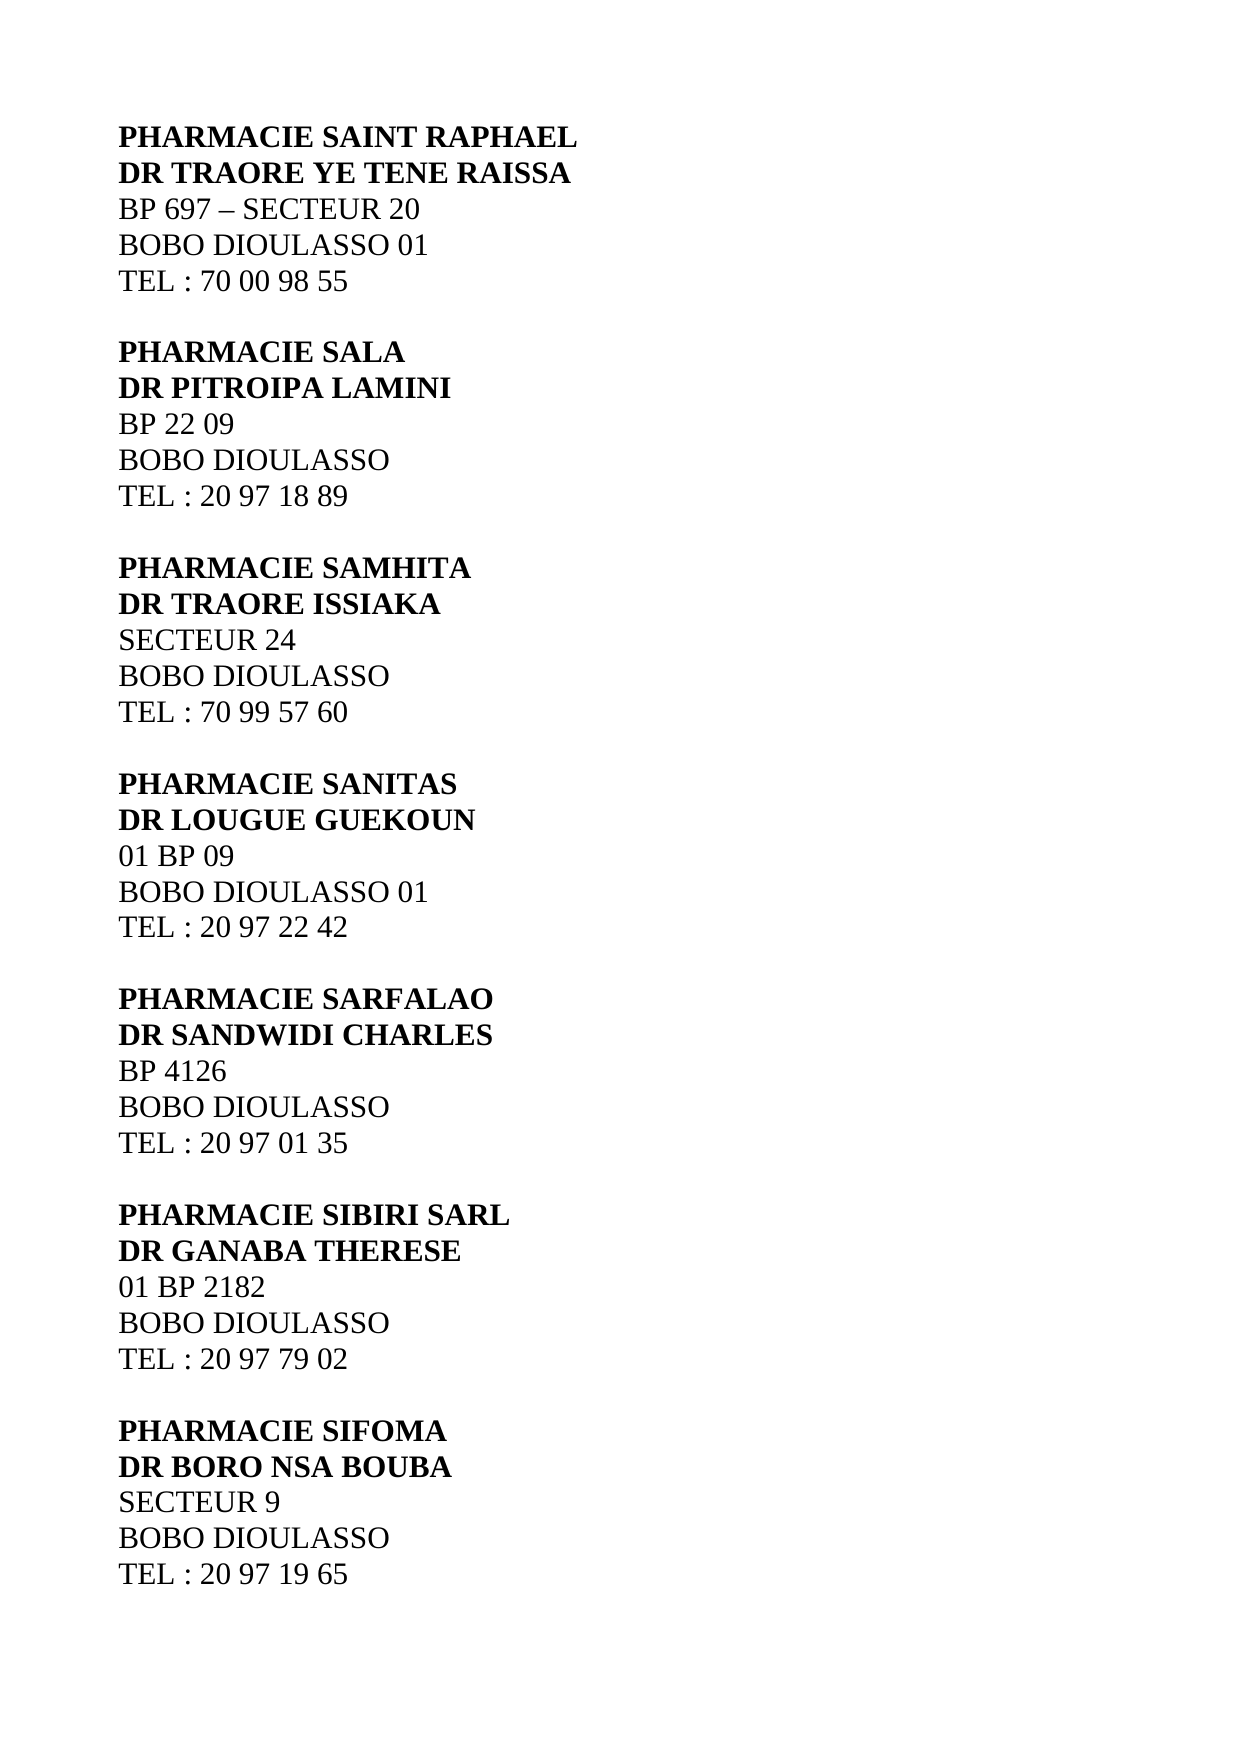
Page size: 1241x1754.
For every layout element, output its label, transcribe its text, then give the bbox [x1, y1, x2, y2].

text TEL : 20 97 01 35 [118, 1124, 1122, 1160]
text DR TRAORE YE TENE RAISSA [118, 154, 1122, 190]
text TEL : 70 99 57 60 [118, 693, 1122, 729]
text PHARMACIE SALA [118, 334, 1122, 370]
text DR SANDWIDI CHARLES [118, 1017, 1122, 1052]
text PHARMACIE SIBIRI SARL [118, 1196, 1122, 1232]
text TEL : 20 97 19 65 [118, 1556, 1122, 1592]
text BOBO DIOULASSO 01 [118, 873, 1122, 909]
text PHARMACIE SARFALAO [118, 981, 1122, 1017]
text 01 BP 2182 [118, 1268, 1122, 1304]
text TEL : 70 00 98 55 [118, 262, 1122, 298]
text 01 BP 09 [118, 837, 1122, 873]
text BOBO DIOULASSO [118, 1088, 1122, 1124]
text DR GANABA THERESE [118, 1232, 1122, 1268]
text PHARMACIE SIFOMA [118, 1412, 1122, 1448]
text BP 22 09 [118, 406, 1122, 442]
text BOBO DIOULASSO [118, 1304, 1122, 1340]
text PHARMACIE SAINT RAPHAEL [118, 118, 1122, 154]
text TEL : 20 97 18 89 [118, 477, 1122, 513]
text DR PITROIPA LAMINI [118, 370, 1122, 406]
text BOBO DIOULASSO [118, 657, 1122, 693]
text DR LOUGUE GUEKOUN [118, 801, 1122, 837]
text TEL : 20 97 79 02 [118, 1340, 1122, 1376]
text DR BORO NSA BOUBA [118, 1448, 1122, 1484]
text DR TRAORE ISSIAKA [118, 585, 1122, 621]
text BOBO DIOULASSO [118, 442, 1122, 477]
text TEL : 20 97 22 42 [118, 909, 1122, 945]
text BOBO DIOULASSO 01 [118, 226, 1122, 262]
text BP 697 – SECTEUR 20 [118, 190, 1122, 226]
text SECTEUR 9 [118, 1484, 1122, 1520]
text SECTEUR 24 [118, 621, 1122, 657]
text PHARMACIE SAMHITA [118, 549, 1122, 585]
text BOBO DIOULASSO [118, 1520, 1122, 1556]
text PHARMACIE SANITAS [118, 765, 1122, 801]
text BP 4126 [118, 1052, 1122, 1088]
